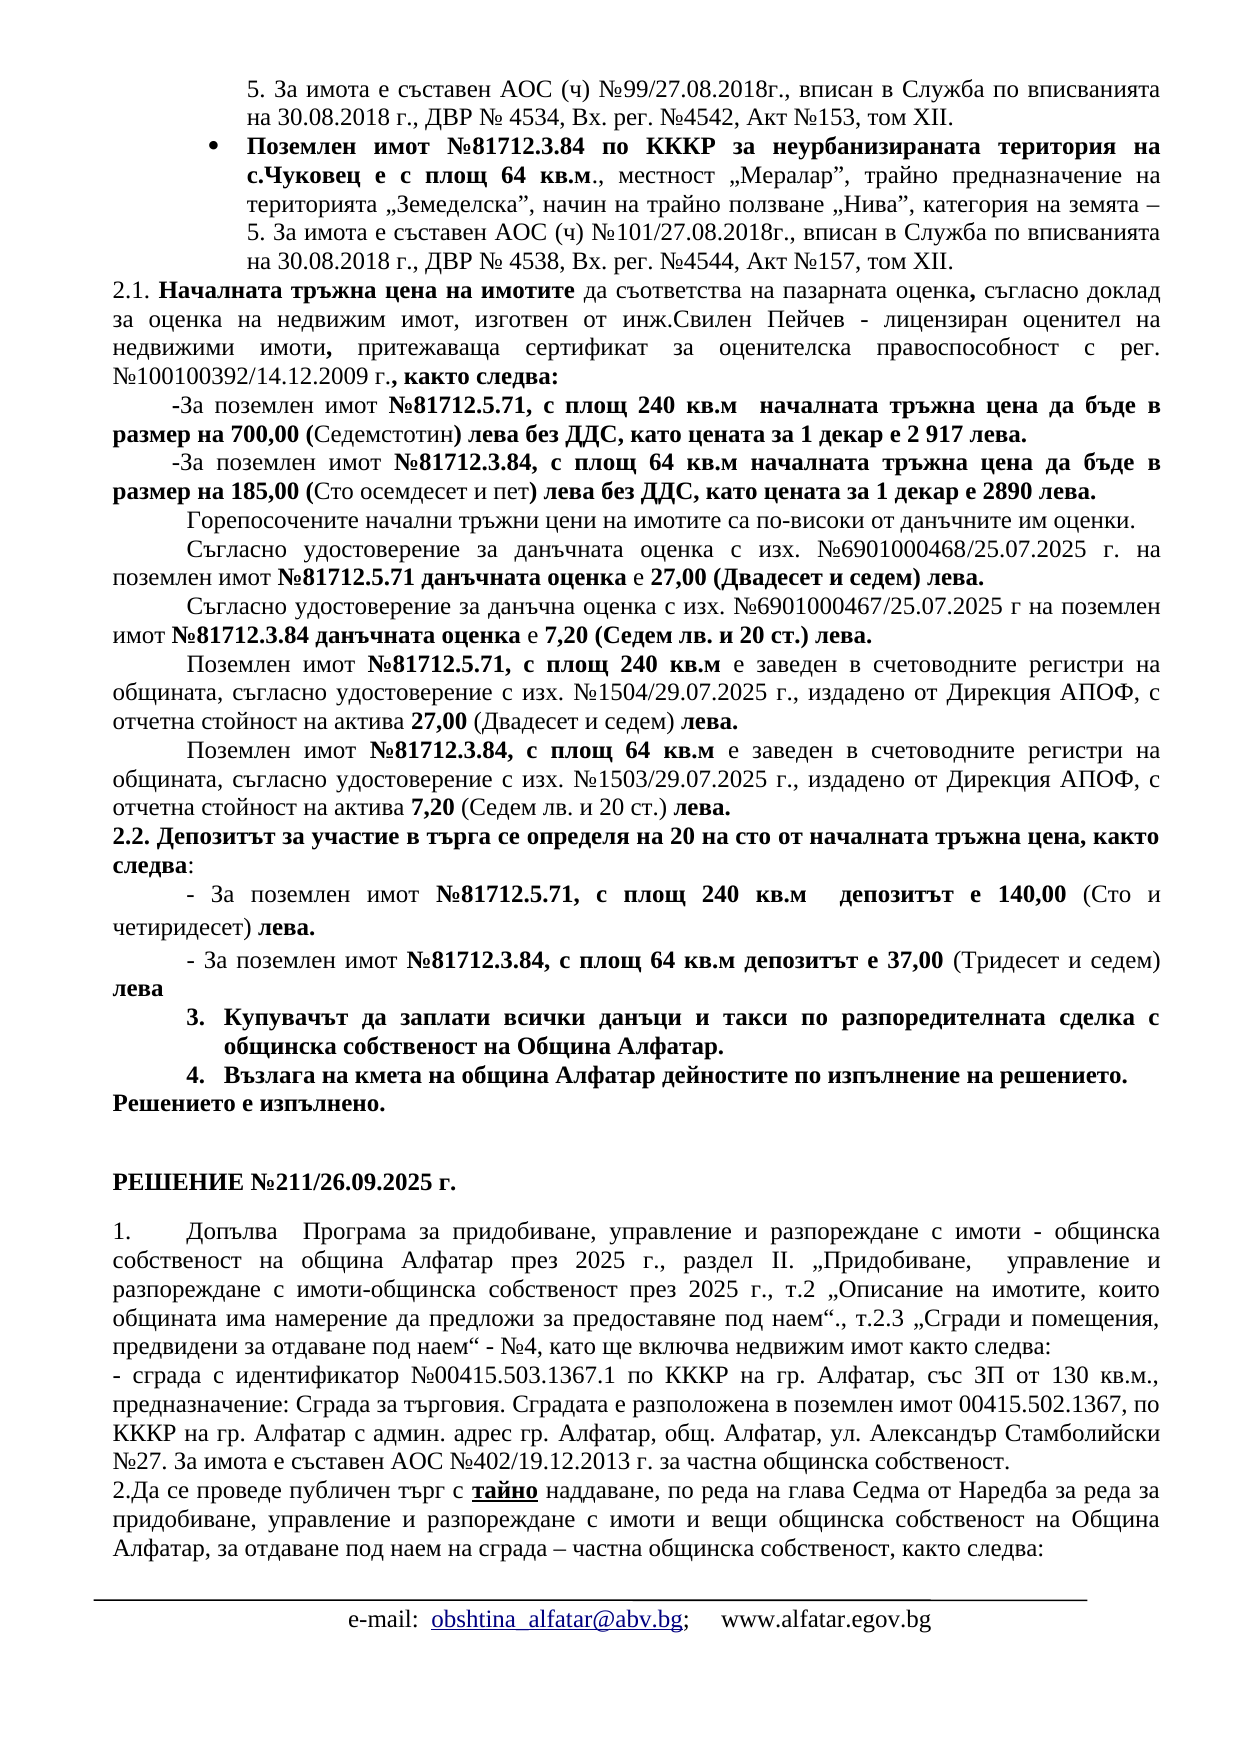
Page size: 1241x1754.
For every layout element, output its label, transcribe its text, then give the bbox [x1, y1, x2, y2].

text Решението е изпълнено. [112, 1088, 1161, 1117]
text Съгласно удостоверение за данъчна оценка с изх. №6901000467/25.07.2025 г на поземлен имот №81712.3.84 данъчната оценка е 7,20 (Седем лв. и 20 ст.) лева. [112, 591, 1161, 649]
list Купувачът да заплати всички данъци и такси по разпоредителната сделка с общинска собственост на Община Алфатар. [186, 1002, 1161, 1060]
text 1. Допълва Програма за придобиване, управление и разпореждане с имоти - общинска собственост на община Алфатар през 2025 г., раздел II. „Придобиване, управление и разпореждане с имоти-общинска собственост през 2025 г., т.2 „Описание на имотите, които общината има намерение да предложи за предоставяне под наем“., т.2.3 „Сгради и помещения, предвидени за отдаване под наем“ - №4, като ще включва недвижим имот както следва: [112, 1216, 1161, 1360]
text Съгласно удостоверение за данъчната оценка с изх. №6901000468/25.07.2025 г. на поземлен имот №81712.5.71 данъчната оценка е 27,00 (Двадесет и седем) лева. [112, 534, 1161, 591]
text -За поземлен имот №81712.5.71, с площ 240 кв.м началната тръжна цена да бъде в размер на 700,00 (Седемстотин) лева без ДДС, като цената за 1 декар е 2 917 лева. [112, 390, 1161, 447]
text - За поземлен имот №81712.3.84, с площ 64 кв.м депозитът е 37,00 (Тридесет и седем) лева [112, 945, 1161, 1002]
text 2.2. Депозитът за участие в търга се определя на 20 на сто от началната тръжна цена, както следва: [112, 821, 1161, 879]
text Поземлен имот №81712.5.71, с площ 240 кв.м е заведен в счетоводните регистри на общината, съгласно удостоверение с изх. №1504/29.07.2025 г., издадено от Дирекция АПОФ, с отчетна стойност на актива 27,00 (Двадесет и седем) лева. [112, 649, 1161, 735]
text Горепосочените начални тръжни цени на имотите са по-високи от данъчните им оценки. [112, 505, 1161, 534]
text Поземлен имот №81712.3.84, с площ 64 кв.м е заведен в счетоводните регистри на общината, съгласно удостоверение с изх. №1503/29.07.2025 г., издадено от Дирекция АПОФ, с отчетна стойност на актива 7,20 (Седем лв. и 20 ст.) лева. [112, 735, 1161, 821]
text - За поземлен имот №81712.5.71, с площ 240 кв.м депозитът е 140,00 (Сто и четиридесет) лева. [112, 879, 1161, 941]
text РЕШЕНИЕ №211/26.09.2025 г. [112, 1167, 1167, 1196]
text 2.1. Началната тръжна цена на имотите да съответства на пазарната оценка, съгласно доклад за оценка на недвижим имот, изготвен от инж.Свилен Пейчев - лицензиран оценител на недвижими имоти, притежаваща сертификат за оценителска правоспособност с рег. №100100392/14.12.2009 г., както следва: [112, 275, 1161, 390]
text -За поземлен имот №81712.3.84, с площ 64 кв.м началната тръжна цена да бъде в размер на 185,00 (Сто осемдесет и пет) лева без ДДС, като цената за 1 декар е 2890 лева. [112, 447, 1161, 505]
list Поземлен имот №81712.3.84 по КККР за неурбанизираната територия на с.Чуковец е с площ 64 кв.м., местност „Мералар”, трайно предназначение на територията „Земеделска”, начин на трайно ползване „Нива”, категория на земята – 5. За имота е съставен АОС (ч) №101/27.08.2018г., вписан в Служба по вписванията на 30.08.2018 г., ДВР № 4538, Вх. рег. №4544, Акт №157, том XII. [209, 131, 1161, 275]
text 2.Да се проведе публичен търг с тайно наддаване, по реда на глава Седма от Наредба за реда за придобиване, управление и разпореждане с имоти и вещи общинска собственост на Община Алфатар, за отдаване под наем на сграда – частна общинска собственост, както следва: [112, 1475, 1161, 1561]
text - сграда с идентификатор №00415.503.1367.1 по КККР на гр. Алфатар, със ЗП от 130 кв.м., предназначение: Сграда за търговия. Сградата е разположена в поземлен имот 00415.502.1367, по КККР на гр. Алфатар с админ. адрес гр. Алфатар, общ. Алфатар, ул. Александър Стамболийски №27. За имота е съставен АОС №402/19.12.2013 г. за частна общинска собственост. [112, 1360, 1161, 1475]
list 5. За имота е съставен АОС (ч) №99/27.08.2018г., вписан в Служба по вписванията на 30.08.2018 г., ДВР № 4534, Вх. рег. №4542, Акт №153, том XII. [209, 74, 1161, 131]
list Възлага на кмета на община Алфатар дейностите по изпълнение на решението. [186, 1060, 1161, 1088]
